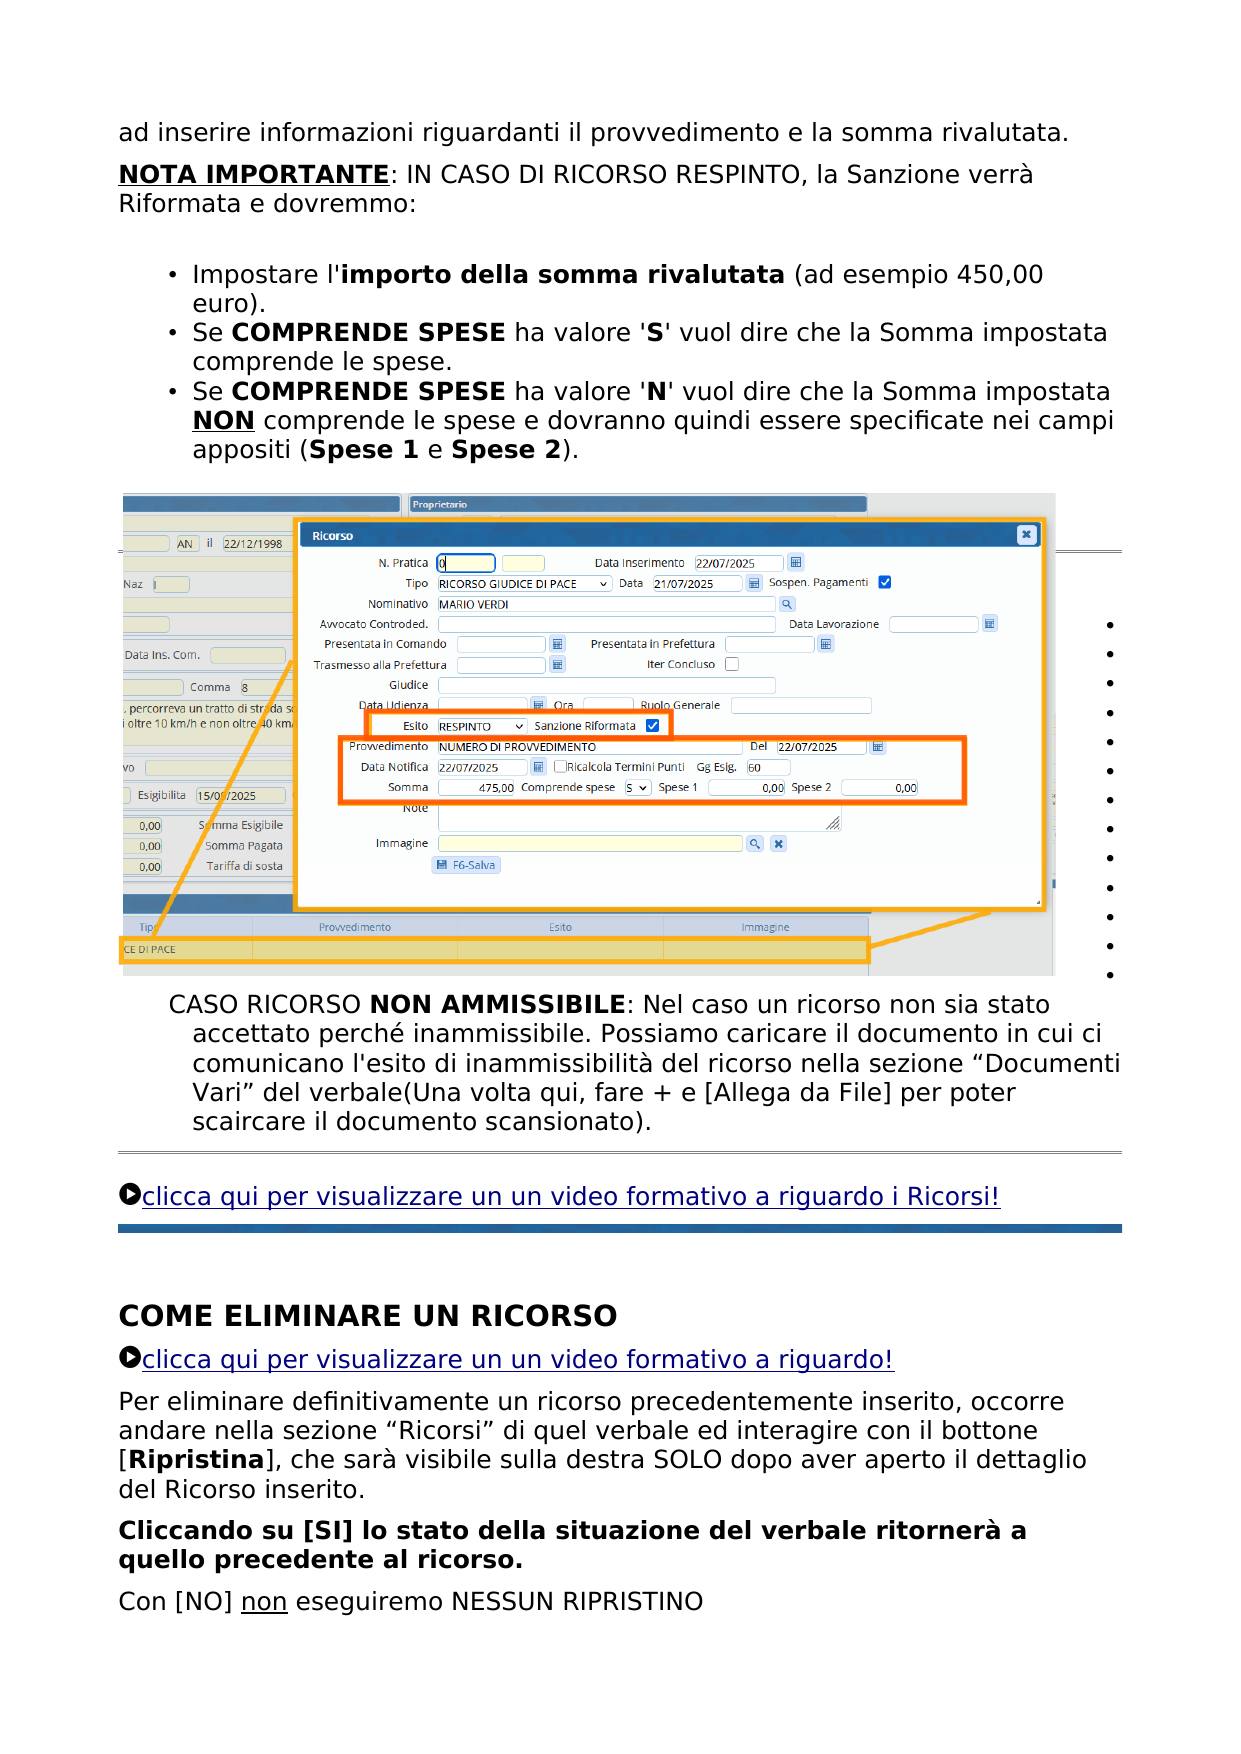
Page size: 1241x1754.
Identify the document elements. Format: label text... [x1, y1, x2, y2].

picture [118, 1345, 142, 1369]
list Se COMPRENDE SPESE ha valore 'S' vuol dire che la Somma impostata comprende le spese. [177, 318, 1122, 377]
subtitle COME ELIMINARE UN RICORSO [118, 1299, 1122, 1333]
text NOTA IMPORTANTE: IN CASO DI RICORSO RESPINTO, la Sanzione verrà Riformata e dovremmo: [118, 160, 1122, 218]
text clicca qui per visualizzare un un video formativo a riguardo! [118, 1346, 1122, 1375]
text clicca qui per visualizzare un un video formativo a riguardo i Ricorsi! [118, 1183, 1122, 1212]
picture [118, 1224, 1123, 1233]
text ad inserire informazioni riguardanti il provvedimento e la somma rivalutata. [118, 118, 1122, 147]
list Impostare l'importo della somma rivalutata (ad esempio 450,00 euro). [177, 260, 1122, 318]
list Se COMPRENDE SPESE ha valore 'N' vuol dire che la Somma impostata NON comprende le spese e dovranno quindi essere specificate nei campi appositi (Spese 1 e Spese 2). [177, 377, 1122, 464]
text Per eliminare definitivamente un ricorso precedentemente inserito, occorre andare nella sezione “Ricorsi” di quel verbale ed interagire con il bottone [Ripristina], che sarà visibile sulla destra SOLO dopo aver aperto il dettaglio del Ricorso inserito. [118, 1387, 1122, 1504]
list CASO RICORSO NON AMMISSIBILE: Nel caso un ricorso non sia stato accettato perché inammissibile. Possiamo caricare il documento in cui ci comunicano l'esito di inammissibilità del ricorso nella sezione “Documenti Vari” del verbale(Una volta qui, fare + e [Allega da File] per poter scaircare il documento scansionato). [177, 611, 1122, 1136]
text Con [NO] non eseguiremo NESSUN RIPRISTINO [118, 1587, 1122, 1617]
picture [118, 493, 1056, 976]
text Cliccando su [SI] lo stato della situazione del verbale ritornerà a quello precedente al ricorso. [118, 1517, 1122, 1575]
picture [118, 1182, 142, 1206]
